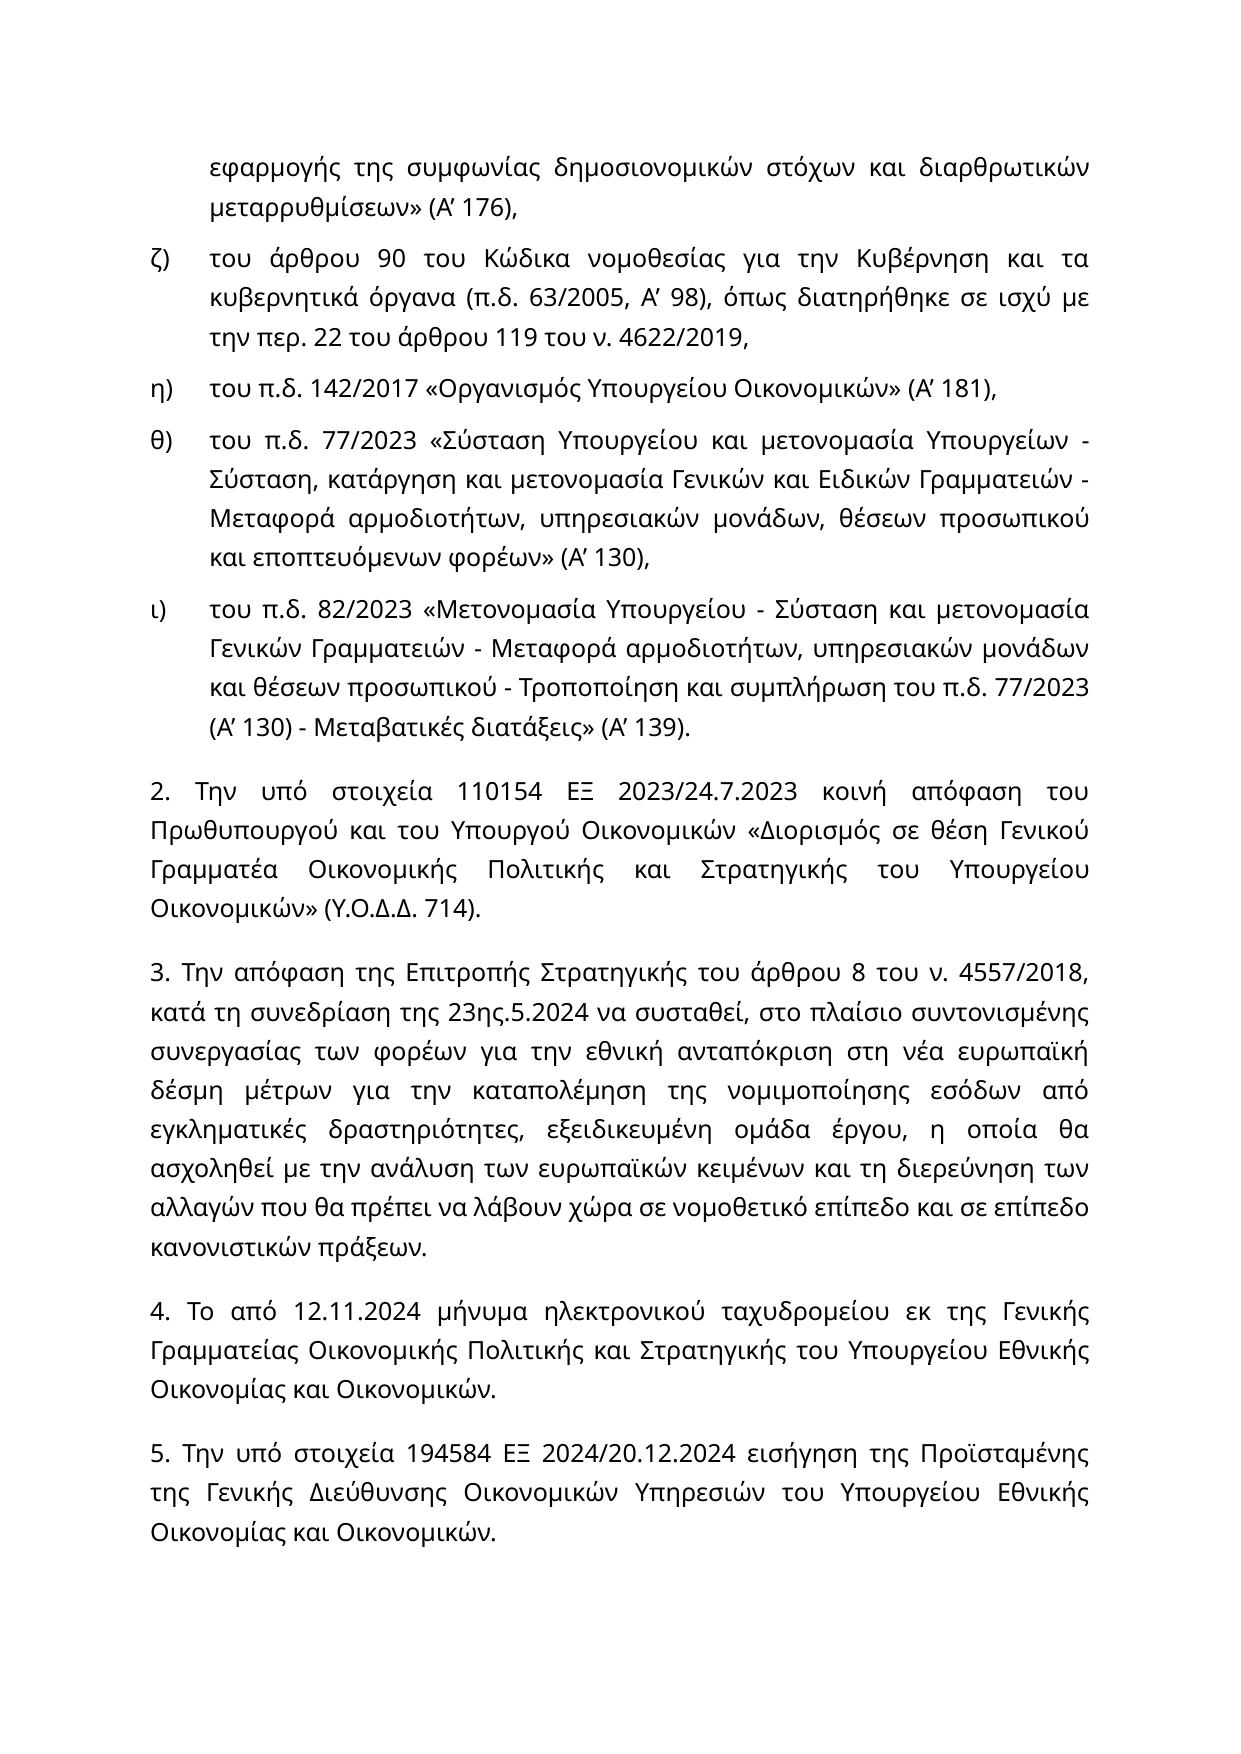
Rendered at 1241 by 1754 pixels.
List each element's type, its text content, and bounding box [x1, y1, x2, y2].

text 3. Την απόφαση της Επιτροπής Στρατηγικής του άρθρου 8 του ν. 4557/2018, κατά τη συνεδρίαση της 23ης.5.2024 να συσταθεί, στο πλαίσιο συντονισμένης συνεργασίας των φορέων για την εθνική ανταπόκριση στη νέα ευρωπαϊκή δέσμη μέτρων για την καταπολέμηση της νομιμοποίησης εσόδων από εγκληματικές δραστηριότητες, εξειδικευμένη ομάδα έργου, η οποία θα ασχοληθεί με την ανάλυση των ευρωπαϊκών κειμένων και τη διερεύνηση των αλλαγών που θα πρέπει να λάβουν χώρα σε νομοθετικό επίπεδο και σε επίπεδο κανονιστικών πράξεων. [150, 955, 1090, 1263]
list θ) του π.δ. 77/2023 «Σύσταση Υπουργείου και μετονομασία Υπουργείων - Σύσταση, κατάργηση και μετονομασία Γενικών και Ειδικών Γραμματειών - Μεταφορά αρμοδιοτήτων, υπηρεσιακών μονάδων, θέσεων προσωπικού και εποπτευόμενων φορέων» (Α’ 130), [150, 422, 1090, 574]
list εφαρμογής της συμφωνίας δημοσιονομικών στόχων και διαρθρωτικών μεταρρυθμίσεων» (Α’ 176), [150, 150, 1090, 223]
text 2. Την υπό στοιχεία 110154 ΕΞ 2023/24.7.2023 κοινή απόφαση του Πρωθυπουργού και του Υπουργού Οικονομικών «Διορισμός σε θέση Γενικού Γραμματέα Οικονομικής Πολιτικής και Στρατηγικής του Υπουργείου Οικονομικών» (Υ.Ο.Δ.Δ. 714). [150, 773, 1090, 925]
text 4. Το από 12.11.2024 μήνυμα ηλεκτρονικού ταχυδρομείου εκ της Γενικής Γραμματείας Οικονομικής Πολιτικής και Στρατηγικής του Υπουργείου Εθνικής Οικονομίας και Οικονομικών. [150, 1293, 1090, 1406]
list ζ) του άρθρου 90 του Κώδικα νομοθεσίας για την Κυβέρνηση και τα κυβερνητικά όργανα (π.δ. 63/2005, Α’ 98), όπως διατηρήθηκε σε ισχύ με την περ. 22 του άρθρου 119 του ν. 4622/2019, [150, 241, 1090, 353]
list η) του π.δ. 142/2017 «Οργανισμός Υπουργείου Οικονομικών» (Α’ 181), [150, 371, 1090, 405]
text 5. Την υπό στοιχεία 194584 ΕΞ 2024/20.12.2024 εισήγηση της Προϊσταμένης της Γενικής Διεύθυνσης Οικονομικών Υπηρεσιών του Υπουργείου Εθνικής Οικονομίας και Οικονομικών. [150, 1436, 1090, 1548]
list ι) του π.δ. 82/2023 «Μετονομασία Υπουργείου - Σύσταση και μετονομασία Γενικών Γραμματειών - Μεταφορά αρμοδιοτήτων, υπηρεσιακών μονάδων και θέσεων προσωπικού - Τροποποίηση και συμπλήρωση του π.δ. 77/2023 (Α’ 130) - Μεταβατικές διατάξεις» (Α’ 139). [150, 592, 1090, 743]
